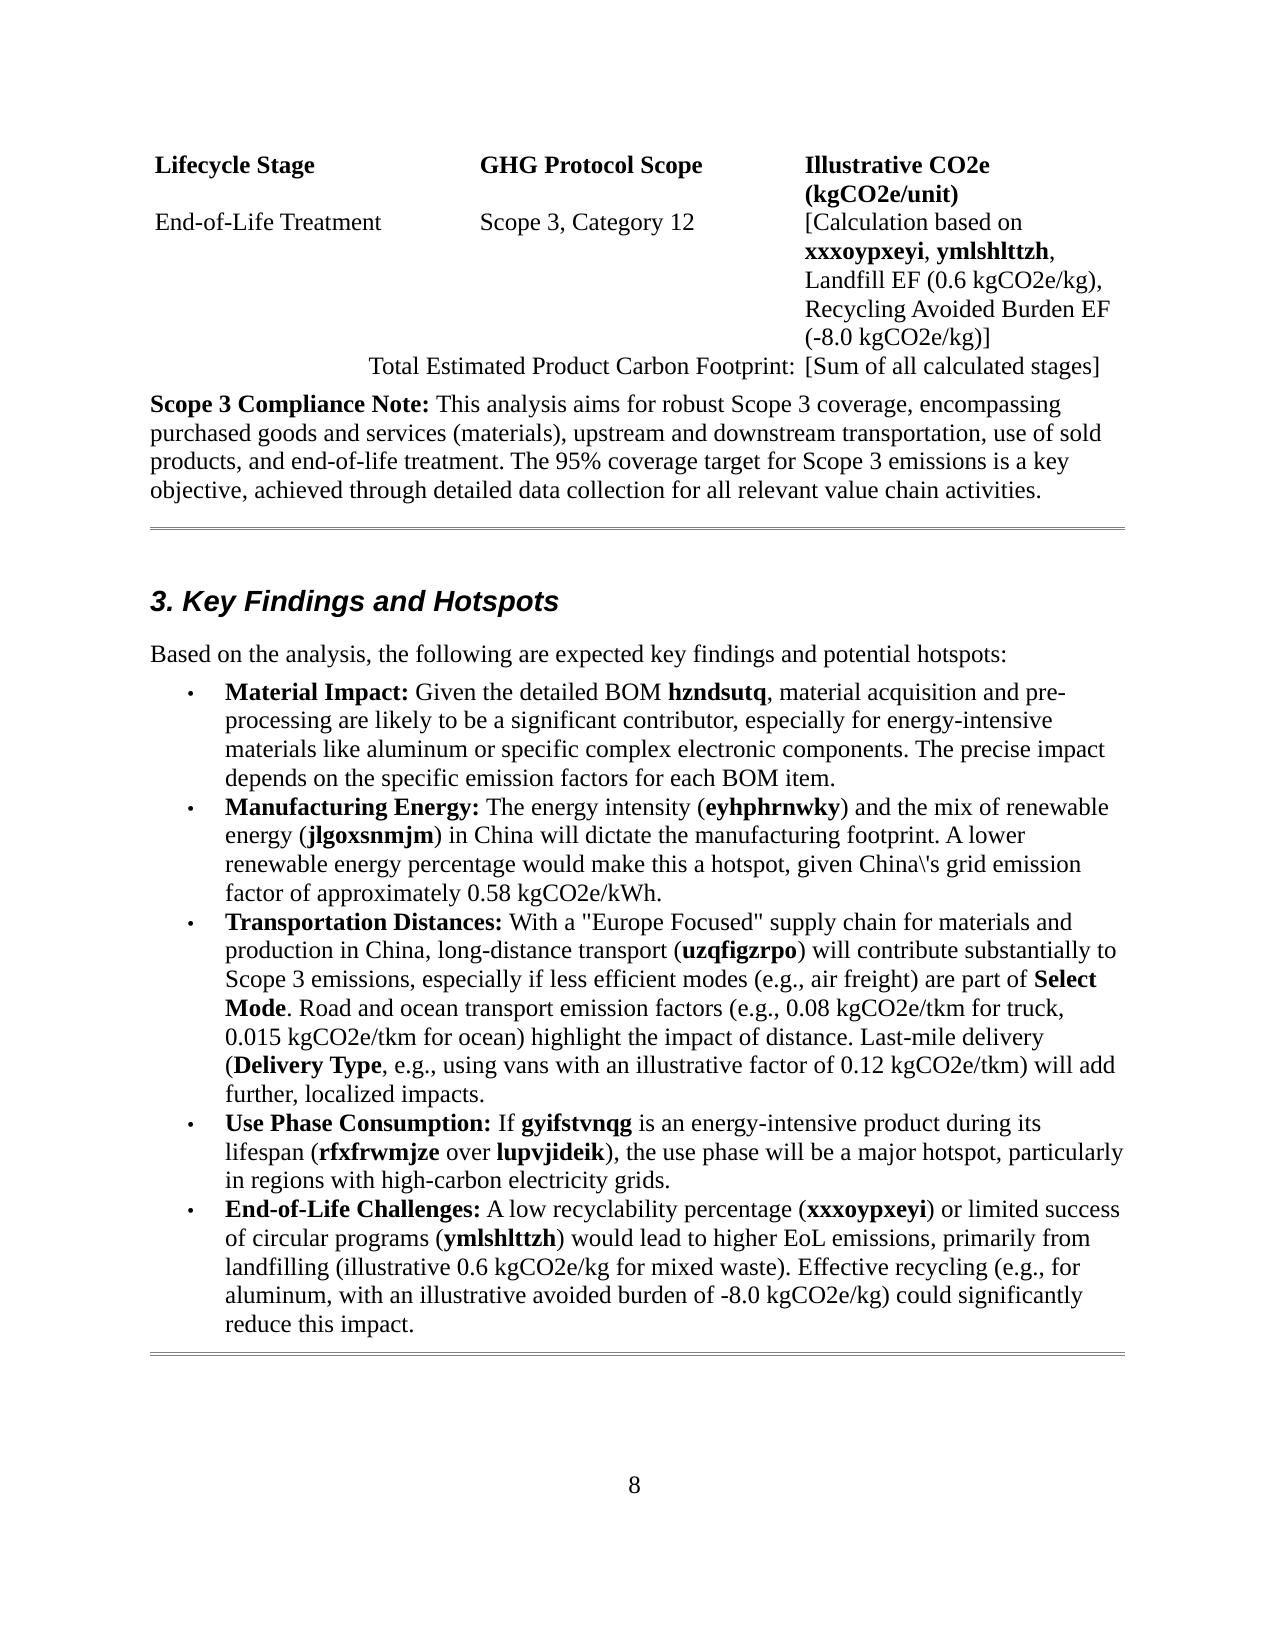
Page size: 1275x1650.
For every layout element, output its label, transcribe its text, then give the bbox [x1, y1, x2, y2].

table_cell Total Estimated Product Carbon Footprint: [150, 351, 800, 380]
table_cell End-of-Life Treatment [150, 208, 475, 351]
list Manufacturing Energy: The energy intensity (eyhphrnwky) and the mix of renewable energy (jlgoxsnmjm) in China will dictate the manufacturing footprint. A lower renewable energy percentage would make this a hotspot, given China\'s grid emission factor of approximately 0.58 kgCO2e/kWh. [187, 792, 1125, 907]
table_cell [Sum of all calculated stages] [800, 351, 1125, 380]
list Material Impact: Given the detailed BOM hzndsutq, material acquisition and pre-processing are likely to be a significant contributor, especially for energy-intensive materials like aluminum or specific complex electronic components. The precise impact depends on the specific emission factors for each BOM item. [187, 677, 1125, 792]
text Scope 3 Compliance Note: This analysis aims for robust Scope 3 coverage, encompassing purchased goods and services (materials), upstream and downstream transportation, use of sold products, and end-of-life treatment. The 95% coverage target for Scope 3 emissions is a key objective, achieved through detailed data collection for all relevant value chain activities. [150, 389, 1125, 504]
table_cell Scope 3, Category 12 [475, 208, 800, 351]
subtitle 3. Key Findings and Hotspots [150, 584, 1125, 618]
table_header Lifecycle Stage [150, 150, 475, 207]
table_header Illustrative CO2e (kgCO2e/unit) [800, 150, 1125, 207]
list Transportation Distances: With a "Europe Focused" supply chain for materials and production in China, long-distance transport (uzqfigzrpo) will contribute substantially to Scope 3 emissions, especially if less efficient modes (e.g., air freight) are part of Select Mode. Road and ocean transport emission factors (e.g., 0.08 kgCO2e/tkm for truck, 0.015 kgCO2e/tkm for ocean) highlight the impact of distance. Last-mile delivery (Delivery Type, e.g., using vans with an illustrative factor of 0.12 kgCO2e/tkm) will add further, localized impacts. [187, 907, 1125, 1108]
text Based on the analysis, the following are expected key findings and potential hotspots: [150, 639, 1125, 668]
table_cell [Calculation based on xxxoypxeyi, ymlshlttzh, Landfill EF (0.6 kgCO2e/kg), Recycling Avoided Burden EF (-8.0 kgCO2e/kg)] [800, 208, 1125, 351]
list Use Phase Consumption: If gyifstvnqg is an energy-intensive product during its lifespan (rfxfrwmjze over lupvjideik), the use phase will be a major hotspot, particularly in regions with high-carbon electricity grids. [187, 1108, 1125, 1194]
list End-of-Life Challenges: A low recyclability percentage (xxxoypxeyi) or limited success of circular programs (ymlshlttzh) would lead to higher EoL emissions, primarily from landfilling (illustrative 0.6 kgCO2e/kg for mixed waste). Effective recycling (e.g., for aluminum, with an illustrative avoided burden of -8.0 kgCO2e/kg) could significantly reduce this impact. [187, 1194, 1125, 1338]
table_header GHG Protocol Scope [475, 150, 800, 207]
